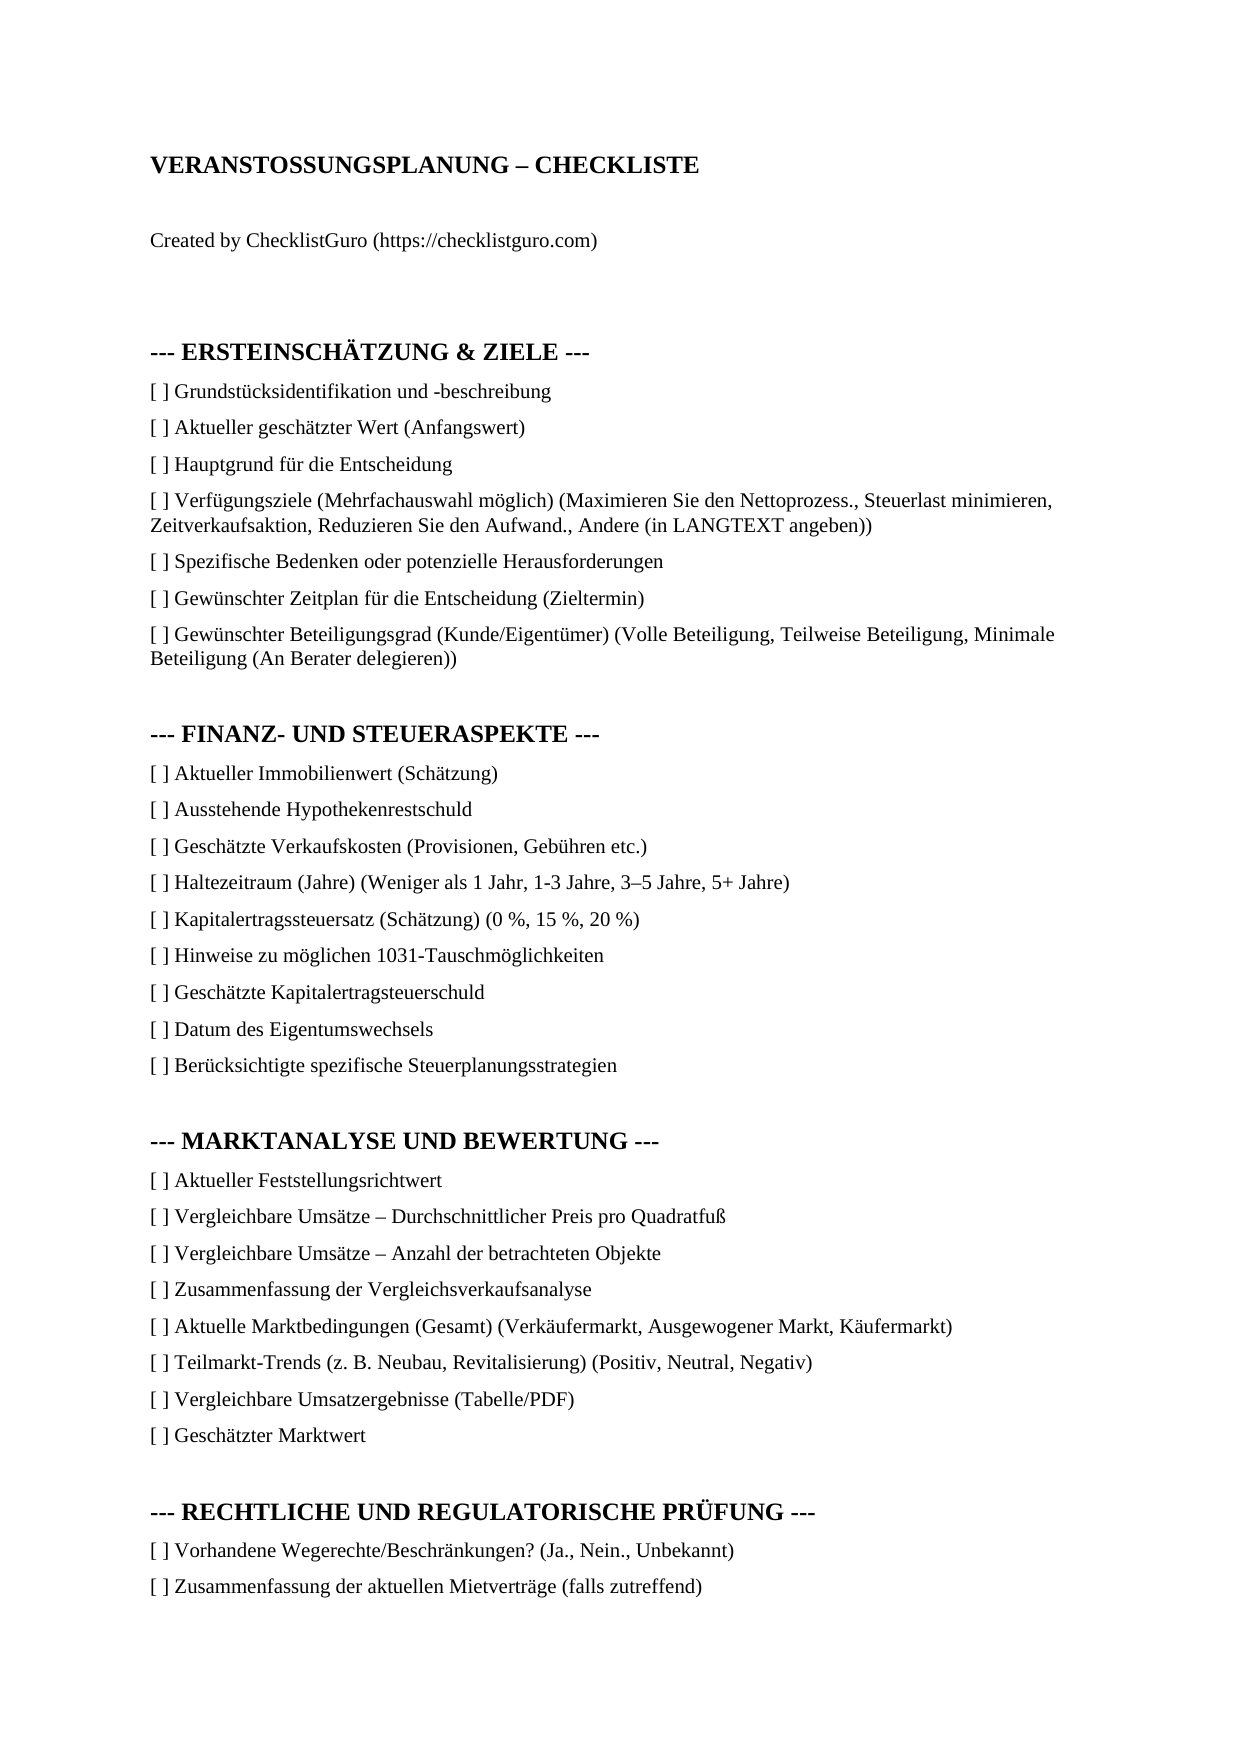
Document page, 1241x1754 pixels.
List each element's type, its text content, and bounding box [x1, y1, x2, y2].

text [ ] Spezifische Bedenken oder potenzielle Herausforderungen [150, 549, 1090, 573]
text [ ] Teilmarkt-Trends (z. B. Neubau, Revitalisierung) (Positiv, Neutral, Negativ) [150, 1350, 1090, 1374]
text [ ] Verfügungsziele (Mehrfachauswahl möglich) (Maximieren Sie den Nettoprozess., Steuerlast minimieren, Zeitverkaufsaktion, Reduzieren Sie den Aufwand., Andere (in LANGTEXT angeben)) [150, 488, 1090, 537]
text [ ] Vergleichbare Umsätze – Durchschnittlicher Preis pro Quadratfuß [150, 1204, 1090, 1228]
text [ ] Aktueller geschätzter Wert (Anfangswert) [150, 415, 1090, 439]
text [ ] Geschätzte Kapitalertragsteuerschuld [150, 980, 1090, 1004]
text [ ] Gewünschter Zeitplan für die Entscheidung (Zieltermin) [150, 586, 1090, 610]
text [ ] Vergleichbare Umsätze – Anzahl der betrachteten Objekte [150, 1241, 1090, 1265]
text [ ] Aktuelle Marktbedingungen (Gesamt) (Verkäufermarkt, Ausgewogener Markt, Käufermarkt) [150, 1314, 1090, 1338]
text [ ] Haltezeitraum (Jahre) (Weniger als 1 Jahr, 1-3 Jahre, 3–5 Jahre, 5+ Jahre) [150, 870, 1090, 894]
text [ ] Datum des Eigentumswechsels [150, 1017, 1090, 1041]
text [ ] Geschätzte Verkaufskosten (Provisionen, Gebühren etc.) [150, 834, 1090, 858]
text [ ] Ausstehende Hypothekenrestschuld [150, 797, 1090, 821]
text [ ] Hauptgrund für die Entscheidung [150, 452, 1090, 476]
text Created by ChecklistGuro (https://checklistguro.com) [150, 228, 1090, 252]
text --- FINANZ- UND STEUERASPEKTE --- [150, 719, 1090, 748]
text --- RECHTLICHE UND REGULATORISCHE PRÜFUNG --- [150, 1497, 1090, 1525]
text [ ] Zusammenfassung der aktuellen Mietverträge (falls zutreffend) [150, 1574, 1090, 1598]
text [ ] Grundstücksidentifikation und -beschreibung [150, 379, 1090, 403]
text [ ] Berücksichtigte spezifische Steuerplanungsstrategien [150, 1053, 1090, 1077]
text [ ] Aktueller Feststellungsrichtwert [150, 1167, 1090, 1192]
text [ ] Geschätzter Marktwert [150, 1423, 1090, 1447]
text [ ] Aktueller Immobilienwert (Schätzung) [150, 761, 1090, 785]
text [ ] Kapitalertragssteuersatz (Schätzung) (0 %, 15 %, 20 %) [150, 907, 1090, 931]
text VERANSTOSSUNGSPLANUNG – CHECKLISTE [150, 150, 1090, 179]
text [ ] Gewünschter Beteiligungsgrad (Kunde/Eigentümer) (Volle Beteiligung, Teilweise Beteiligung, Minimale Beteiligung (An Berater delegieren)) [150, 622, 1090, 670]
text [ ] Hinweise zu möglichen 1031-Tauschmöglichkeiten [150, 943, 1090, 967]
text [ ] Vergleichbare Umsatzergebnisse (Tabelle/PDF) [150, 1387, 1090, 1411]
text --- MARKTANALYSE UND BEWERTUNG --- [150, 1126, 1090, 1155]
text --- ERSTEINSCHÄTZUNG & ZIELE --- [150, 337, 1090, 366]
text [ ] Zusammenfassung der Vergleichsverkaufsanalyse [150, 1277, 1090, 1301]
text [ ] Vorhandene Wegerechte/Beschränkungen? (Ja., Nein., Unbekannt) [150, 1538, 1090, 1562]
